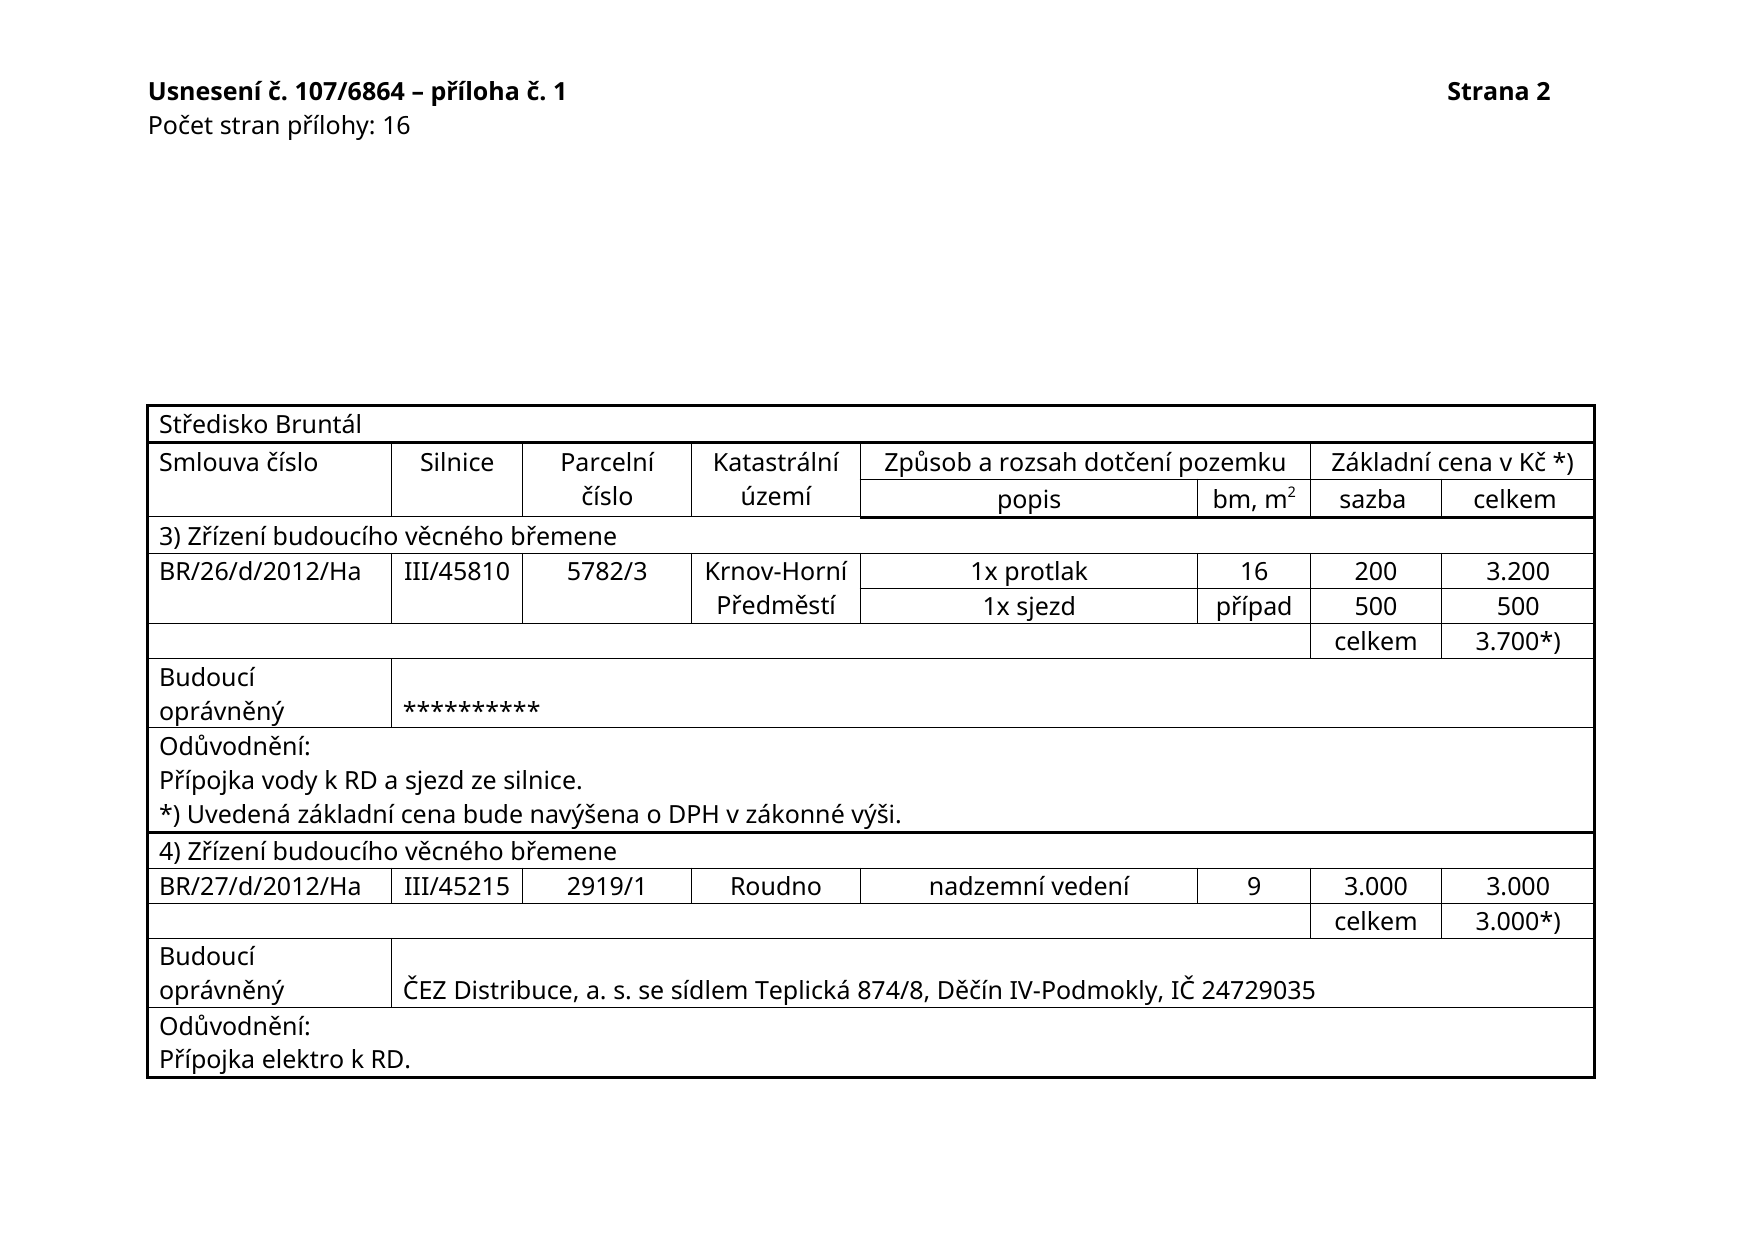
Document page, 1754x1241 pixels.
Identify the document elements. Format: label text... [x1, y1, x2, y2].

table_cell 4) Zřízení budoucího věcného břemene [149, 834, 1593, 868]
table_cell Parcelní číslo [523, 444, 691, 516]
table_cell 3.000 [1442, 869, 1593, 903]
table_cell 3.000 [1311, 869, 1441, 903]
table_cell celkem [1311, 624, 1441, 658]
table_cell Budoucí oprávněný [149, 659, 391, 727]
table_cell 1x sjezd [861, 589, 1197, 623]
table_cell Krnov-Horní Předměstí [692, 554, 860, 623]
table_cell Odůvodnění: Přípojka elektro k RD. [149, 1008, 1593, 1076]
table_cell 3.200 [1442, 554, 1593, 588]
table_cell 5782/3 [523, 554, 691, 623]
table_cell III/45810 [392, 554, 522, 623]
table_cell Roudno [692, 869, 860, 903]
table_cell 3) Zřízení budoucího věcného břemene [149, 517, 1593, 553]
table_cell Odůvodnění: Přípojka vody k RD a sjezd ze silnice. *) Uvedená základní cena bude navýšena o DPH v zákonné výši. [149, 728, 1593, 831]
table_cell nadzemní vedení [861, 869, 1197, 903]
table_cell BR/26/d/2012/Ha [149, 554, 391, 623]
table_cell Smlouva číslo [149, 444, 391, 516]
table_cell Silnice [392, 444, 522, 516]
table_cell celkem [1442, 480, 1593, 516]
table_cell 3.700*) [1442, 624, 1593, 658]
table_cell [149, 904, 1310, 938]
table_cell ********** [392, 659, 1593, 727]
table_cell 500 [1311, 589, 1441, 623]
table_cell případ [1198, 589, 1310, 623]
table_cell 16 [1198, 554, 1310, 588]
table_cell Budoucí oprávněný [149, 939, 391, 1007]
table_cell 1x protlak [861, 554, 1197, 588]
table_cell Způsob a rozsah dotčení pozemku [861, 444, 1310, 478]
table_cell popis [861, 480, 1197, 516]
table_cell 2919/1 [523, 869, 691, 903]
table_cell 9 [1198, 869, 1310, 903]
table_cell bm, m2 [1198, 480, 1310, 516]
table_header Středisko Bruntál [149, 407, 1593, 441]
table_cell ČEZ Distribuce, a. s. se sídlem Teplická 874/8, Děčín IV-Podmokly, IČ 24729035 [392, 939, 1593, 1007]
table_cell 200 [1311, 554, 1441, 588]
table_cell 500 [1442, 589, 1593, 623]
table_cell Základní cena v Kč *) [1311, 444, 1593, 478]
table_cell III/45215 [392, 869, 522, 903]
table_cell BR/27/d/2012/Ha [149, 869, 391, 903]
table_cell [149, 624, 1310, 658]
table_cell sazba [1311, 480, 1441, 516]
table_cell celkem [1311, 904, 1441, 938]
table_cell 3.000*) [1442, 904, 1593, 938]
table_cell Katastrální území [692, 444, 860, 516]
